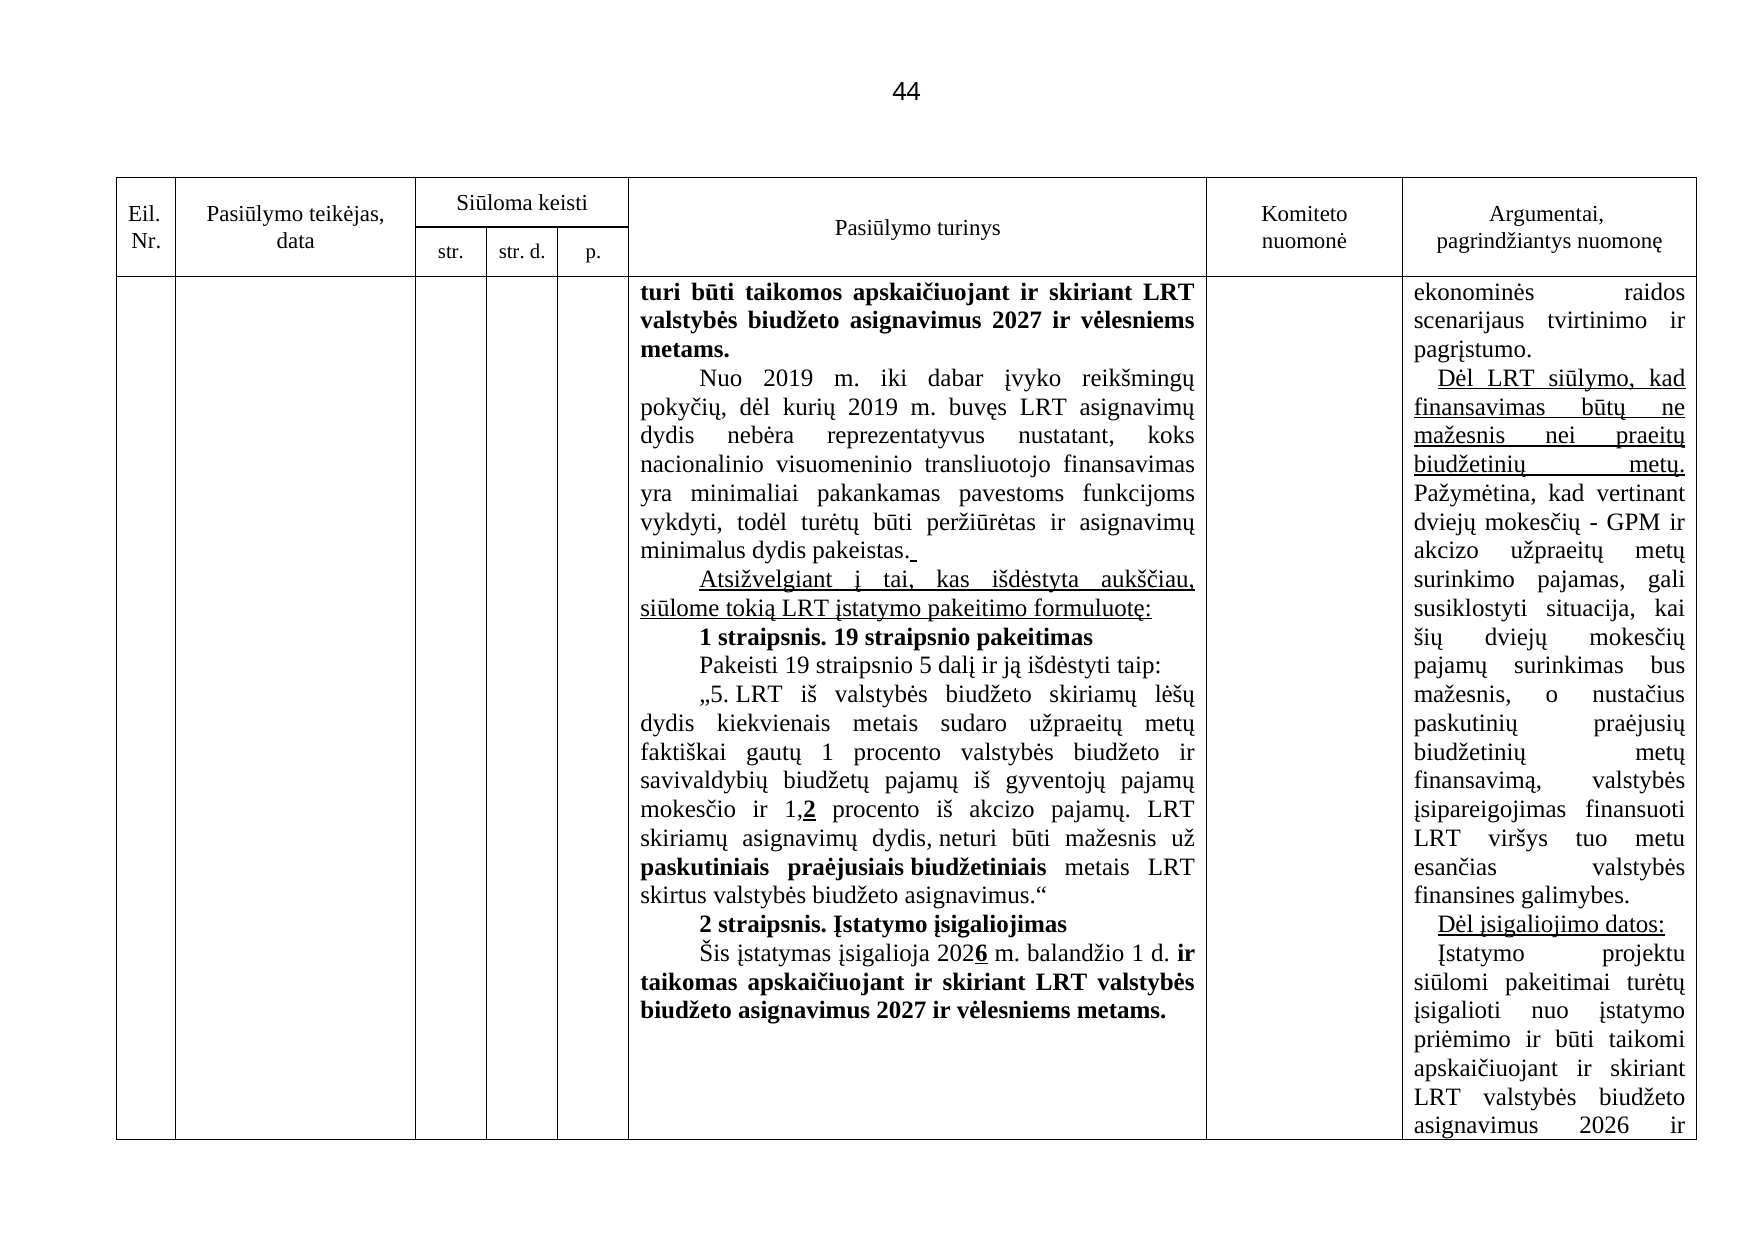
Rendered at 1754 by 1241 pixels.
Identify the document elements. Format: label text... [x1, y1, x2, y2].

table_cell [487, 277, 557, 1139]
table_header Argumentai, pagrindžiantys nuomonę [1403, 178, 1696, 276]
table_header Pasiūlymo teikėjas, data [176, 178, 415, 276]
table_cell p. [558, 228, 628, 276]
table_cell [176, 277, 415, 1139]
table_header Komiteto nuomonė [1207, 178, 1402, 276]
table_cell [558, 277, 628, 1139]
table_cell [416, 277, 486, 1139]
table_header Siūloma keisti [416, 178, 628, 226]
table_cell ekonominės raidos scenarijaus tvirtinimo ir pagrįstumo. Dėl LRT siūlymo, kad finansavimas būtų ne mažesnis nei praeitų biudžetinių metų. Pažymėtina, kad vertinant dviejų mokesčių - GPM ir akcizo užpraeitų metų surinkimo pajamas, gali susiklostyti situacija, kai šių dviejų mokesčių pajamų surinkimas bus mažesnis, o nustačius paskutinių praėjusių biudžetinių metų finansavimą, valstybės įsipareigojimas finansuoti LRT viršys tuo metu esančias valstybės finansines galimybes. Dėl įsigaliojimo datos: Įstatymo projektu siūlomi pakeitimai turėtų įsigalioti nuo įstatymo priėmimo ir būti taikomi apskaičiuojant ir skiriant LRT valstybės biudžeto asignavimus 2026 ir [1403, 277, 1696, 1139]
table_cell str. d. [487, 228, 557, 276]
table_header Pasiūlymo turinys [629, 178, 1206, 276]
table_header Eil. Nr. [117, 178, 175, 276]
table_cell turi būti taikomos apskaičiuojant ir skiriant LRT valstybės biudžeto asignavimus 2027 ir vėlesniems metams. Nuo 2019 m. iki dabar įvyko reikšmingų pokyčių, dėl kurių 2019 m. buvęs LRT asignavimų dydis nebėra reprezentatyvus nustatant, koks nacionalinio visuomeninio transliuotojo finansavimas yra minimaliai pakankamas pavestoms funkcijoms vykdyti, todėl turėtų būti peržiūrėtas ir asignavimų minimalus dydis pakeistas. Atsižvelgiant į tai, kas išdėstyta aukščiau, siūlome tokią LRT įstatymo pakeitimo formuluotę: 1 straipsnis. 19 straipsnio pakeitimas Pakeisti 19 straipsnio 5 dalį ir ją išdėstyti taip: „5. LRT iš valstybės biudžeto skiriamų lėšų dydis kiekvienais metais sudaro užpraeitų metų faktiškai gautų 1 procento valstybės biudžeto ir savivaldybių biudžetų pajamų iš gyventojų pajamų mokesčio ir 1,2 procento iš akcizo pajamų. LRT skiriamų asignavimų dydis, neturi būti mažesnis už paskutiniais praėjusiais biudžetiniais metais LRT skirtus valstybės biudžeto asignavimus.“ 2 straipsnis. Įstatymo įsigaliojimas Šis įstatymas įsigalioja 2026 m. balandžio 1 d. ir taikomas apskaičiuojant ir skiriant LRT valstybės biudžeto asignavimus 2027 ir vėlesniems metams. [629, 277, 1206, 1139]
table_cell str. [416, 228, 486, 276]
table_cell [117, 277, 175, 1139]
table_cell [1207, 277, 1402, 1139]
